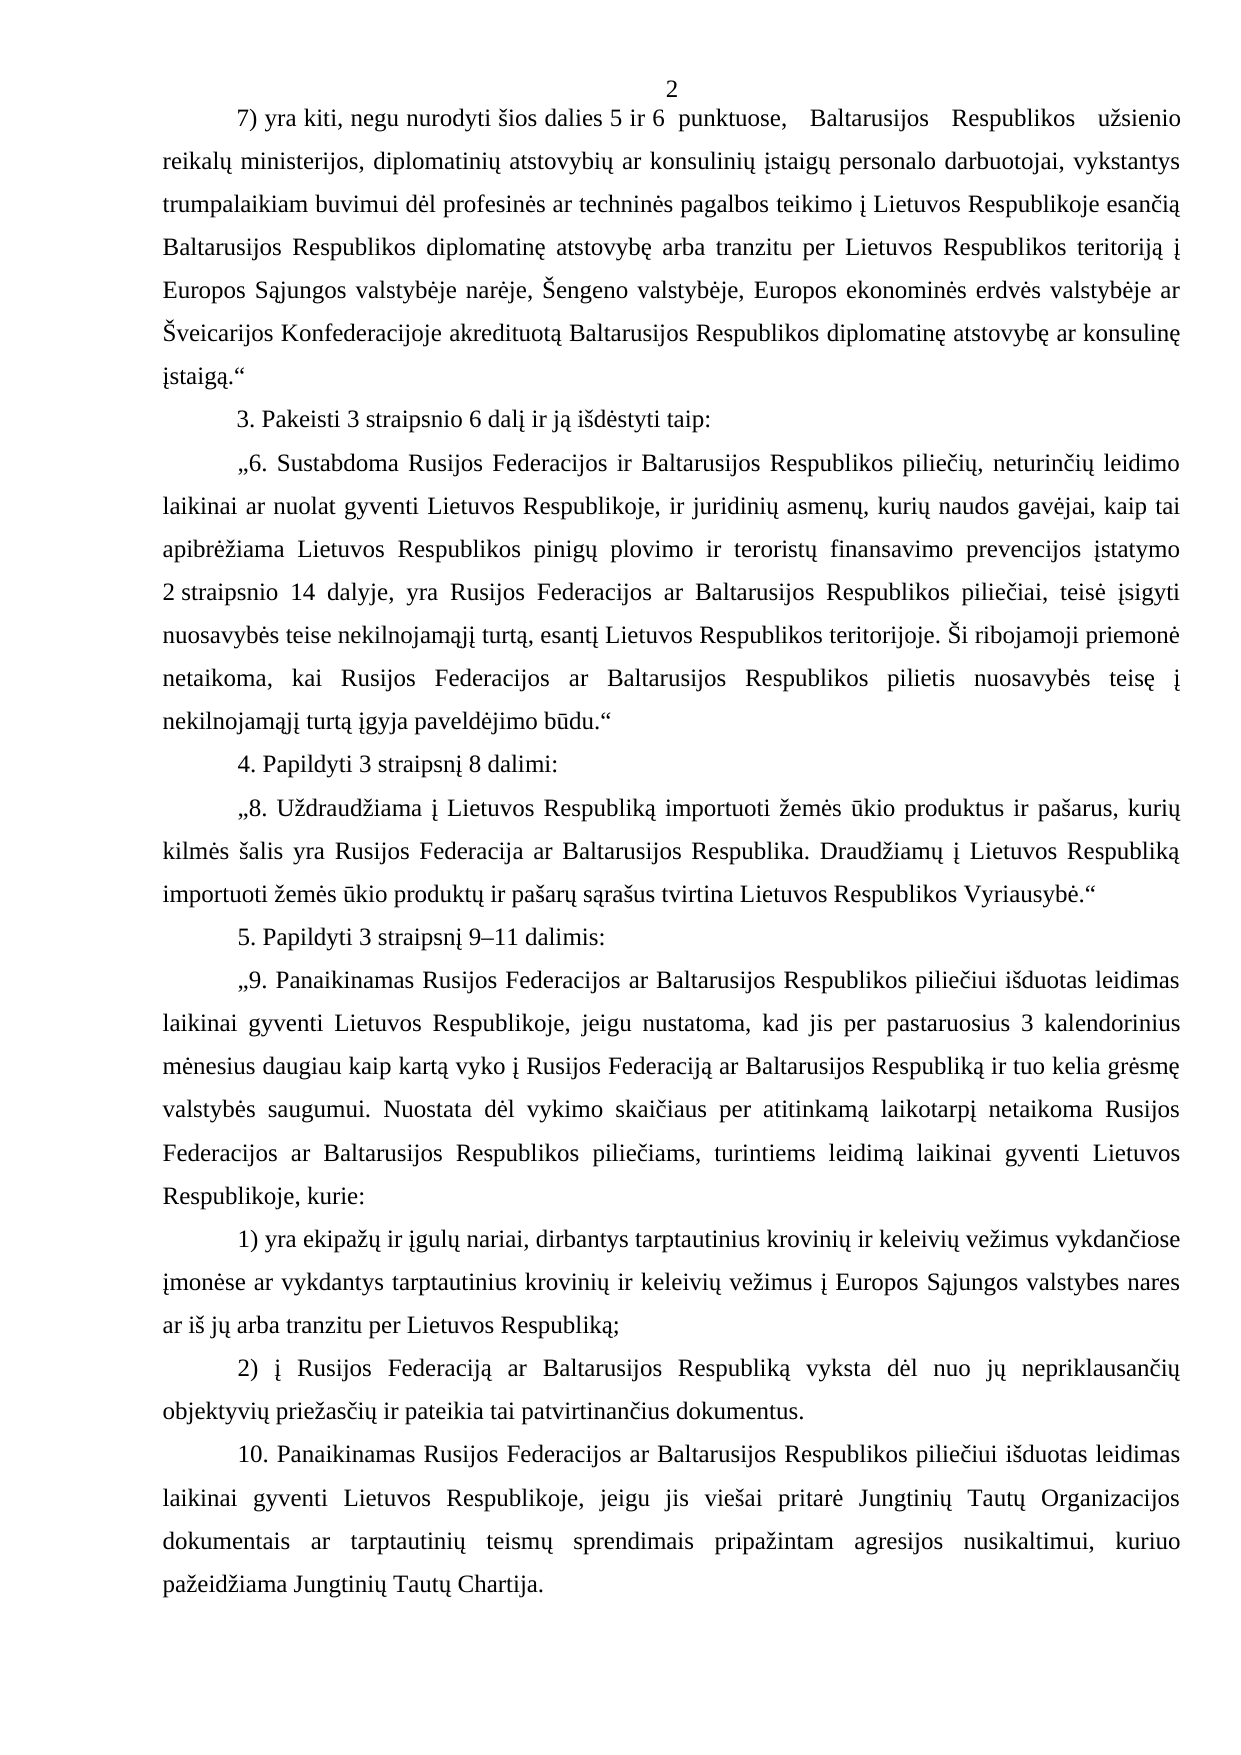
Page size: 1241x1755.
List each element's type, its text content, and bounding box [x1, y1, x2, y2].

text „6. Sustabdoma Rusijos Federacijos ir Baltarusijos Respublikos piliečių, neturinčių leidimo laikinai ar nuolat gyventi Lietuvos Respublikoje, ir juridinių asmenų, kurių naudos gavėjai, kaip tai apibrėžiama Lietuvos Respublikos pinigų plovimo ir teroristų finansavimo prevencijos įstatymo 2 straipsnio 14 dalyje, yra Rusijos Federacijos ar Baltarusijos Respublikos piliečiai, teisė įsigyti nuosavybės teise nekilnojamąjį turtą, esantį Lietuvos Respublikos teritorijoje. Ši ribojamoji priemonė netaikoma, kai Rusijos Federacijos ar Baltarusijos Respublikos pilietis nuosavybės teisę į nekilnojamąjį turtą įgyja paveldėjimo būdu.“ [162, 448, 1181, 735]
text „9. Panaikinamas Rusijos Federacijos ar Baltarusijos Respublikos piliečiui išduotas leidimas laikinai gyventi Lietuvos Respublikoje, jeigu nustatoma, kad jis per pastaruosius 3 kalendorinius mėnesius daugiau kaip kartą vyko į Rusijos Federaciją ar Baltarusijos Respubliką ir tuo kelia grėsmę valstybės saugumui. Nuostata dėl vykimo skaičiaus per atitinkamą laikotarpį netaikoma Rusijos Federacijos ar Baltarusijos Respublikos piliečiams, turintiems leidimą laikinai gyventi Lietuvos Respublikoje, kurie: [162, 965, 1181, 1209]
text „8. Uždraudžiama į Lietuvos Respubliką importuoti žemės ūkio produktus ir pašarus, kurių kilmės šalis yra Rusijos Federacija ar Baltarusijos Respublika. Draudžiamų į Lietuvos Respubliką importuoti žemės ūkio produktų ir pašarų sąrašus tvirtina Lietuvos Respublikos Vyriausybė.“ [162, 793, 1181, 908]
text 1) yra ekipažų ir įgulų nariai, dirbantys tarptautinius krovinių ir keleivių vežimus vykdančiose įmonėse ar vykdantys tarptautinius krovinių ir keleivių vežimus į Europos Sąjungos valstybes nares ar iš jų arba tranzitu per Lietuvos Respubliką; [162, 1224, 1181, 1339]
text 5. Papildyti 3 straipsnį 9–11 dalimis: [162, 922, 1181, 951]
text 4. Papildyti 3 straipsnį 8 dalimi: [162, 749, 1181, 778]
text 3. Pakeisti 3 straipsnio 6 dalį ir ją išdėstyti taip: [162, 404, 1181, 433]
text 7) yra kiti, negu nurodyti šios dalies 5 ir 6 punktuose, Baltarusijos Respublikos užsienio reikalų ministerijos, diplomatinių atstovybių ar konsulinių įstaigų personalo darbuotojai, vykstantys trumpalaikiam buvimui dėl profesinės ar techninės pagalbos teikimo į Lietuvos Respublikoje esančią Baltarusijos Respublikos diplomatinę atstovybę arba tranzitu per Lietuvos Respublikos teritoriją į Europos Sąjungos valstybėje narėje, Šengeno valstybėje, Europos ekonominės erdvės valstybėje ar Šveicarijos Konfederacijoje akredituotą Baltarusijos Respublikos diplomatinę atstovybę ar konsulinę įstaigą.“ [162, 103, 1181, 390]
text 2) į Rusijos Federaciją ar Baltarusijos Respubliką vyksta dėl nuo jų nepriklausančių objektyvių priežasčių ir pateikia tai patvirtinančius dokumentus. [162, 1353, 1181, 1425]
text 10. Panaikinamas Rusijos Federacijos ar Baltarusijos Respublikos piliečiui išduotas leidimas laikinai gyventi Lietuvos Respublikoje, jeigu jis viešai pritarė Jungtinių Tautų Organizacijos dokumentais ar tarptautinių teismų sprendimais pripažintam agresijos nusikaltimui, kuriuo pažeidžiama Jungtinių Tautų Chartija. [162, 1439, 1181, 1598]
